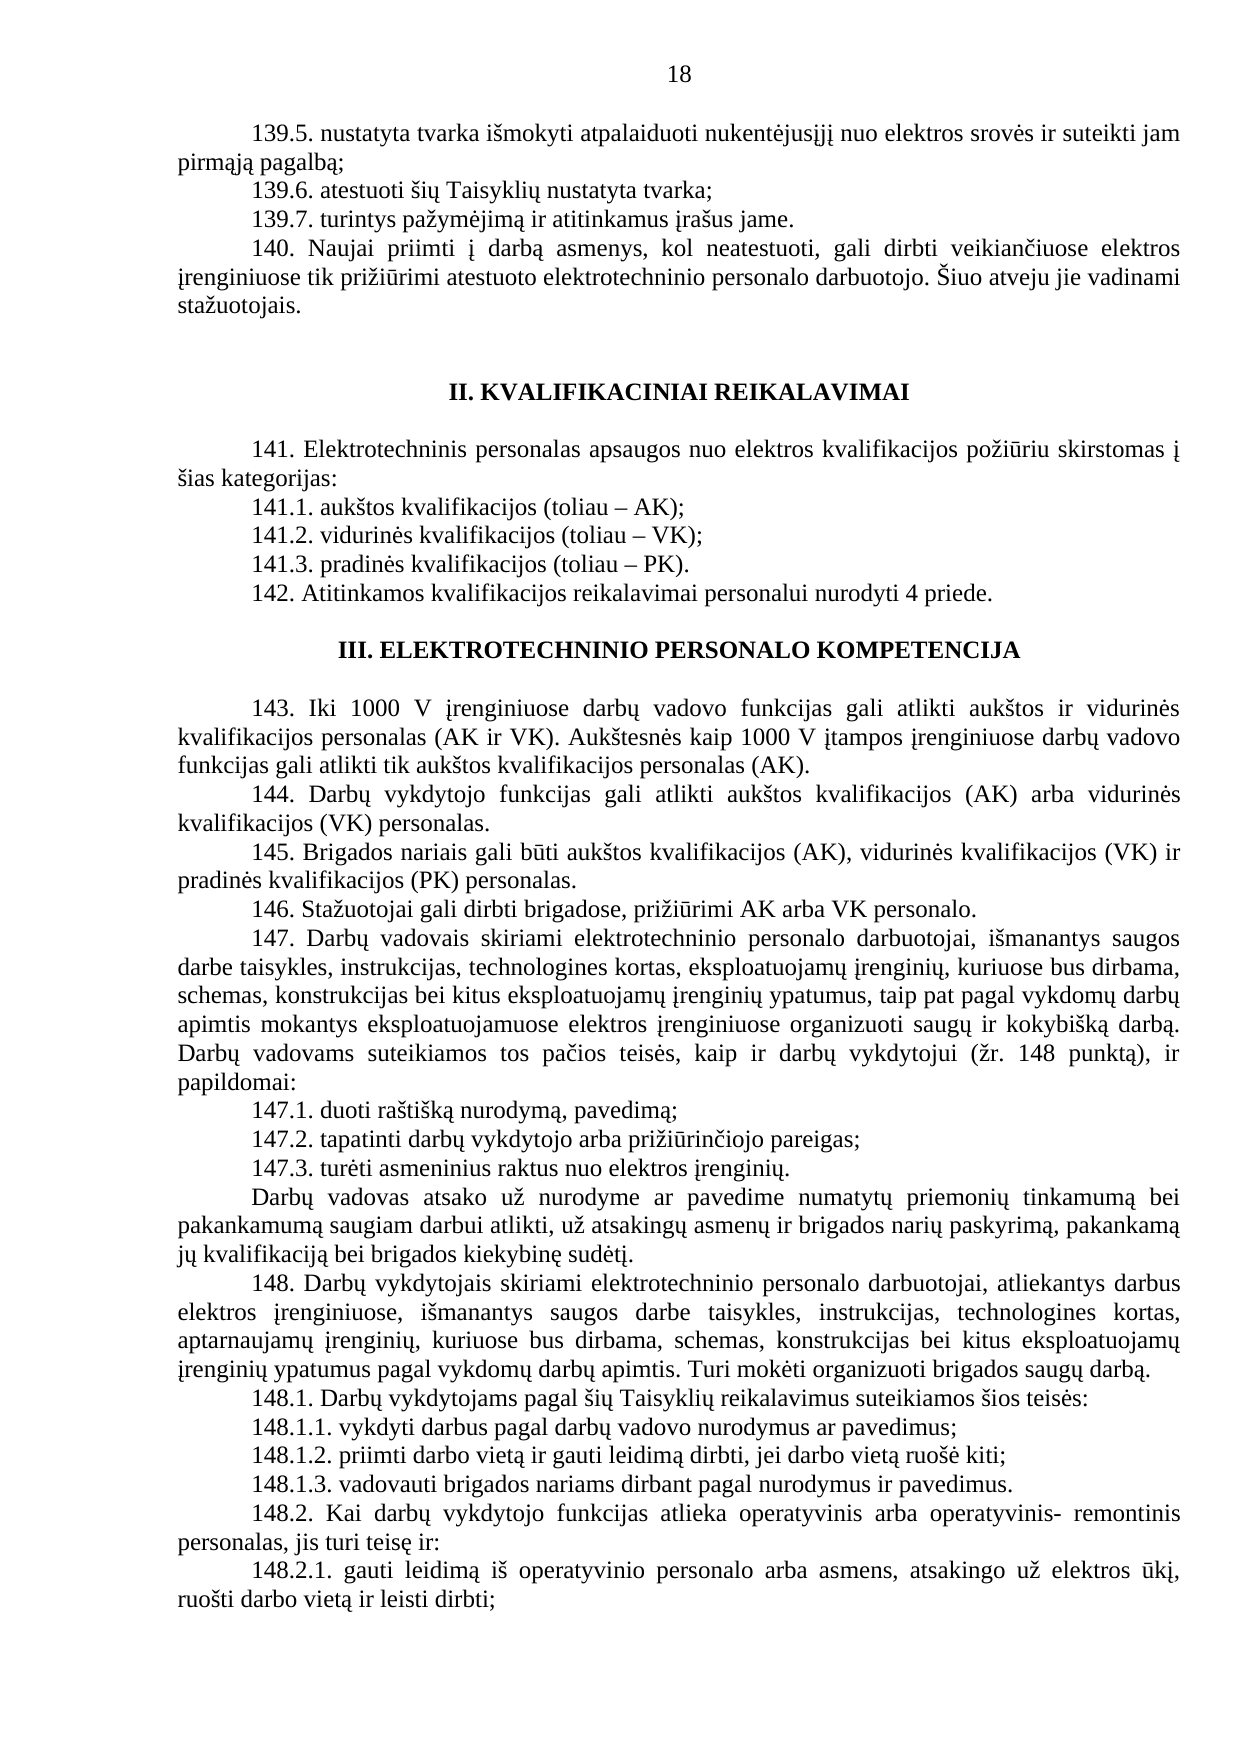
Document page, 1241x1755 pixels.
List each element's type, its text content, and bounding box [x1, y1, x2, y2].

text 143. Iki 1000 V įrenginiuose darbų vadovo funkcijas gali atlikti aukštos ir vidurinės kvalifikacijos personalas (AK ir VK). Aukštesnės kaip 1000 V įtampos įrenginiuose darbų vadovo funkcijas gali atlikti tik aukštos kvalifikacijos personalas (AK). [177, 693, 1181, 779]
text 148.2. Kai darbų vykdytojo funkcijas atlieka operatyvinis arba operatyvinis- remontinis personalas, jis turi teisę ir: [177, 1498, 1181, 1556]
text 139.5. nustatyta tvarka išmokyti atpalaiduoti nukentėjusįjį nuo elektros srovės ir suteikti jam pirmąją pagalbą; [177, 118, 1181, 176]
text 145. Brigados nariais gali būti aukštos kvalifikacijos (AK), vidurinės kvalifikacijos (VK) ir pradinės kvalifikacijos (PK) personalas. [177, 837, 1181, 894]
text 141.2. vidurinės kvalifikacijos (toliau – VK); [177, 521, 1181, 549]
text 144. Darbų vykdytojo funkcijas gali atlikti aukštos kvalifikacijos (AK) arba vidurinės kvalifikacijos (VK) personalas. [177, 779, 1181, 837]
text 148. Darbų vykdytojais skiriami elektrotechninio personalo darbuotojai, atliekantys darbus elektros įrenginiuose, išmanantys saugos darbe taisykles, instrukcijas, technologines kortas, aptarnaujamų įrenginių, kuriuose bus dirbama, schemas, konstrukcijas bei kitus eksploatuojamų įrenginių ypatumus pagal vykdomų darbų apimtis. Turi mokėti organizuoti brigados saugų darbą. [177, 1268, 1181, 1383]
text 146. Stažuotojai gali dirbti brigadose, prižiūrimi AK arba VK personalo. [177, 894, 1181, 923]
text 148.1.2. priimti darbo vietą ir gauti leidimą dirbti, jei darbo vietą ruošė kiti; [177, 1441, 1181, 1469]
text 141.3. pradinės kvalifikacijos (toliau – PK). [177, 549, 1181, 578]
text 147.3. turėti asmeninius raktus nuo elektros įrenginių. [177, 1153, 1181, 1182]
text 141.1. aukštos kvalifikacijos (toliau – AK); [177, 492, 1181, 521]
text 139.7. turintys pažymėjimą ir atitinkamus įrašus jame. [177, 204, 1181, 233]
text Darbų vadovas atsako už nurodyme ar pavedime numatytų priemonių tinkamumą bei pakankamumą saugiam darbui atlikti, už atsakingų asmenų ir brigados narių paskyrimą, pakankamą jų kvalifikaciją bei brigados kiekybinę sudėtį. [177, 1182, 1181, 1268]
text 147.1. duoti raštišką nurodymą, pavedimą; [177, 1096, 1181, 1124]
text 141. Elektrotechninis personalas apsaugos nuo elektros kvalifikacijos požiūriu skirstomas į šias kategorijas: [177, 434, 1181, 492]
text 148.1.1. vykdyti darbus pagal darbų vadovo nurodymus ar pavedimus; [177, 1412, 1181, 1441]
text III. ELEKTROTECHNINIO PERSONALO KOMPETENCIJA [177, 636, 1181, 664]
text 148.1. Darbų vykdytojams pagal šių Taisyklių reikalavimus suteikiamos šios teisės: [177, 1383, 1181, 1412]
text 142. Atitinkamos kvalifikacijos reikalavimai personalui nurodyti 4 priede. [177, 578, 1181, 607]
text 148.2.1. gauti leidimą iš operatyvinio personalo arba asmens, atsakingo už elektros ūkį, ruošti darbo vietą ir leisti dirbti; [177, 1556, 1181, 1613]
text 148.1.3. vadovauti brigados nariams dirbant pagal nurodymus ir pavedimus. [177, 1469, 1181, 1498]
text 147.2. tapatinti darbų vykdytojo arba prižiūrinčiojo pareigas; [177, 1124, 1181, 1153]
text 147. Darbų vadovais skiriami elektrotechninio personalo darbuotojai, išmanantys saugos darbe taisykles, instrukcijas, technologines kortas, eksploatuojamų įrenginių, kuriuose bus dirbama, schemas, konstrukcijas bei kitus eksploatuojamų įrenginių ypatumus, taip pat pagal vykdomų darbų apimtis mokantys eksploatuojamuose elektros įrenginiuose organizuoti saugų ir kokybišką darbą. Darbų vadovams suteikiamos tos pačios teisės, kaip ir darbų vykdytojui (žr. 148 punktą), ir papildomai: [177, 923, 1181, 1096]
text II. KVALIFIKACINIAI REIKALAVIMAI [177, 377, 1181, 406]
text 139.6. atestuoti šių Taisyklių nustatyta tvarka; [177, 176, 1181, 204]
text 140. Naujai priimti į darbą asmenys, kol neatestuoti, gali dirbti veikiančiuose elektros įrenginiuose tik prižiūrimi atestuoto elektrotechninio personalo darbuotojo. Šiuo atveju jie vadinami stažuotojais. [177, 233, 1181, 319]
